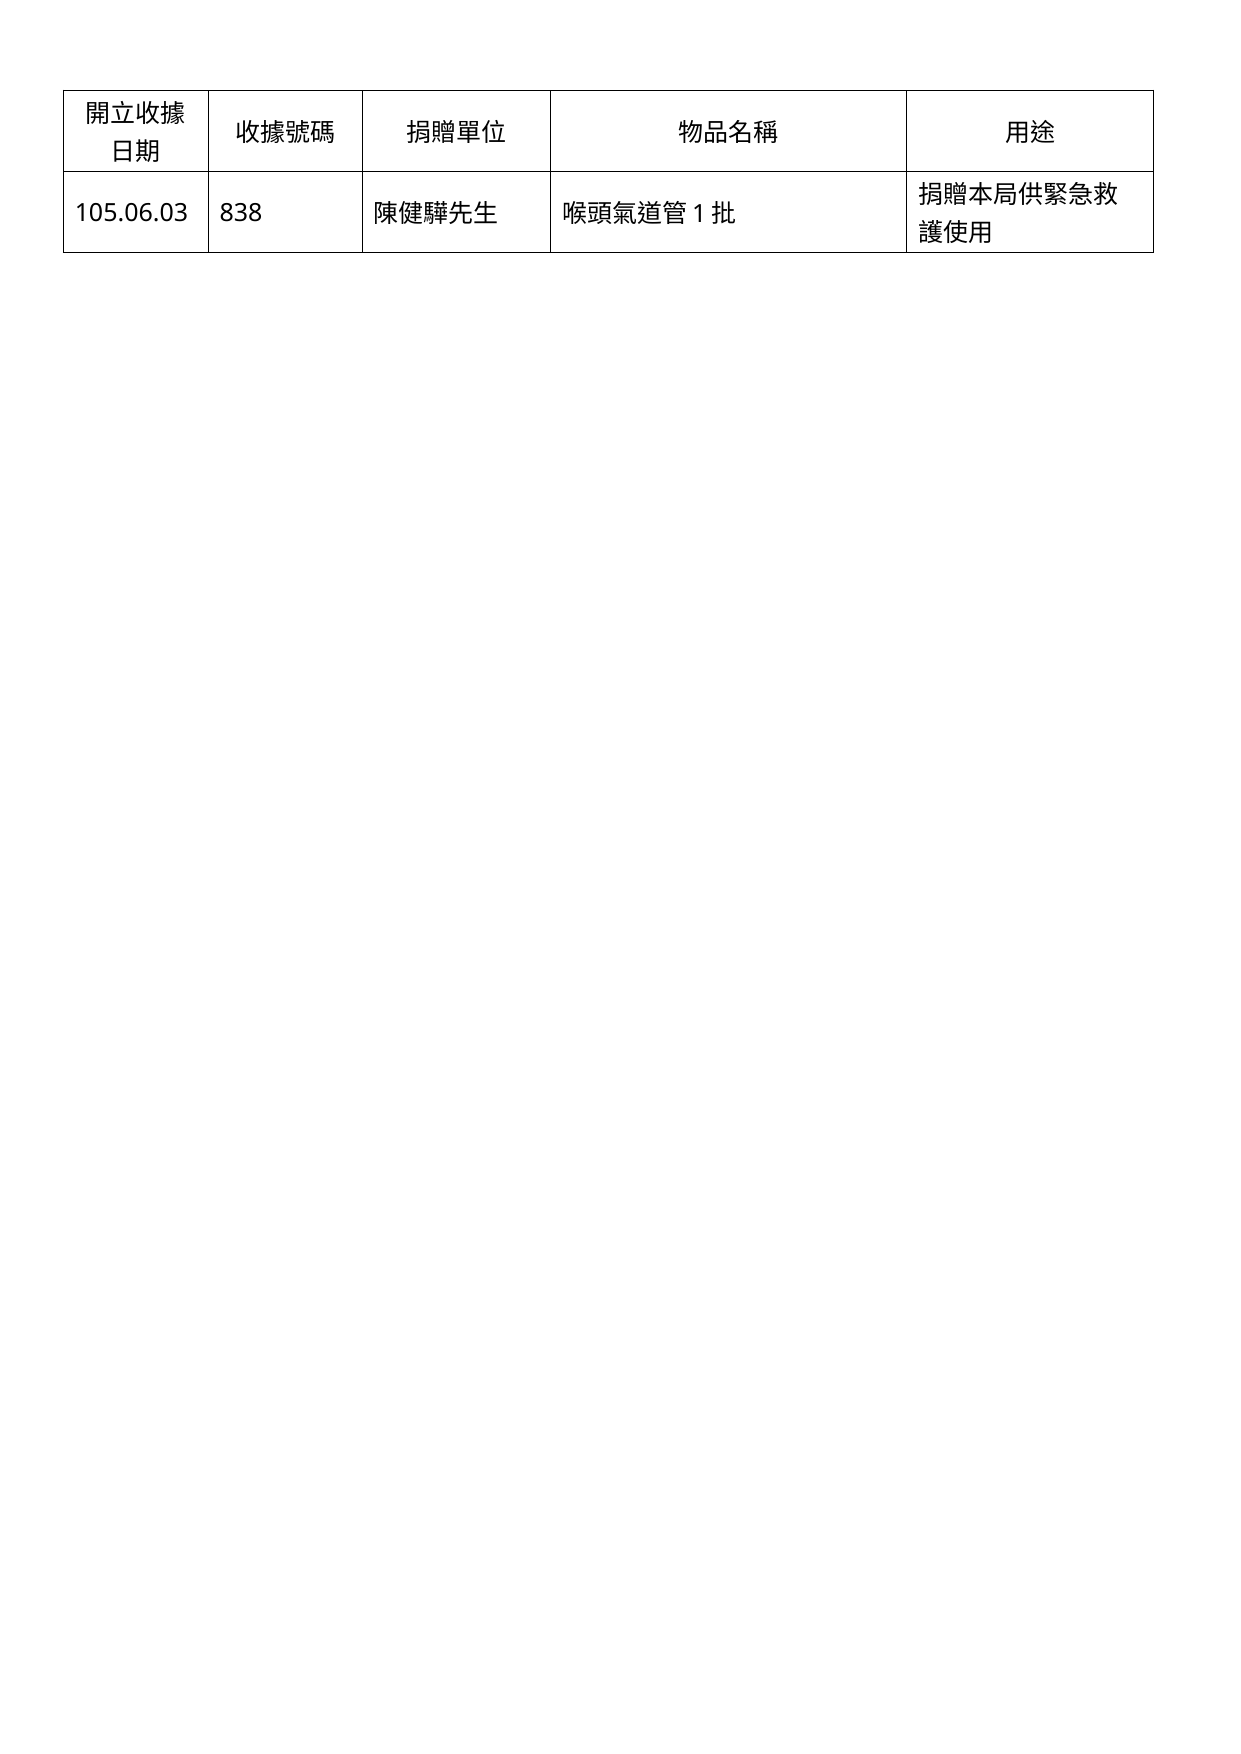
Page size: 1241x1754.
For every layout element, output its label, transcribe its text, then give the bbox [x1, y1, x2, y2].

table_header 收據號碼 [209, 91, 362, 171]
table_header 捐贈單位 [363, 91, 550, 171]
table_cell 捐贈本局供緊急救護使用 [907, 172, 1153, 252]
table_header 用途 [907, 91, 1153, 171]
table_header 開立收據日期 [64, 91, 208, 171]
table_cell 喉頭氣道管1批 [551, 172, 906, 252]
table_cell 105.06.03 [64, 172, 208, 252]
table_header 物品名稱 [551, 91, 906, 171]
table_cell 陳健驊先生 [363, 172, 550, 252]
table_cell 838 [209, 172, 362, 252]
